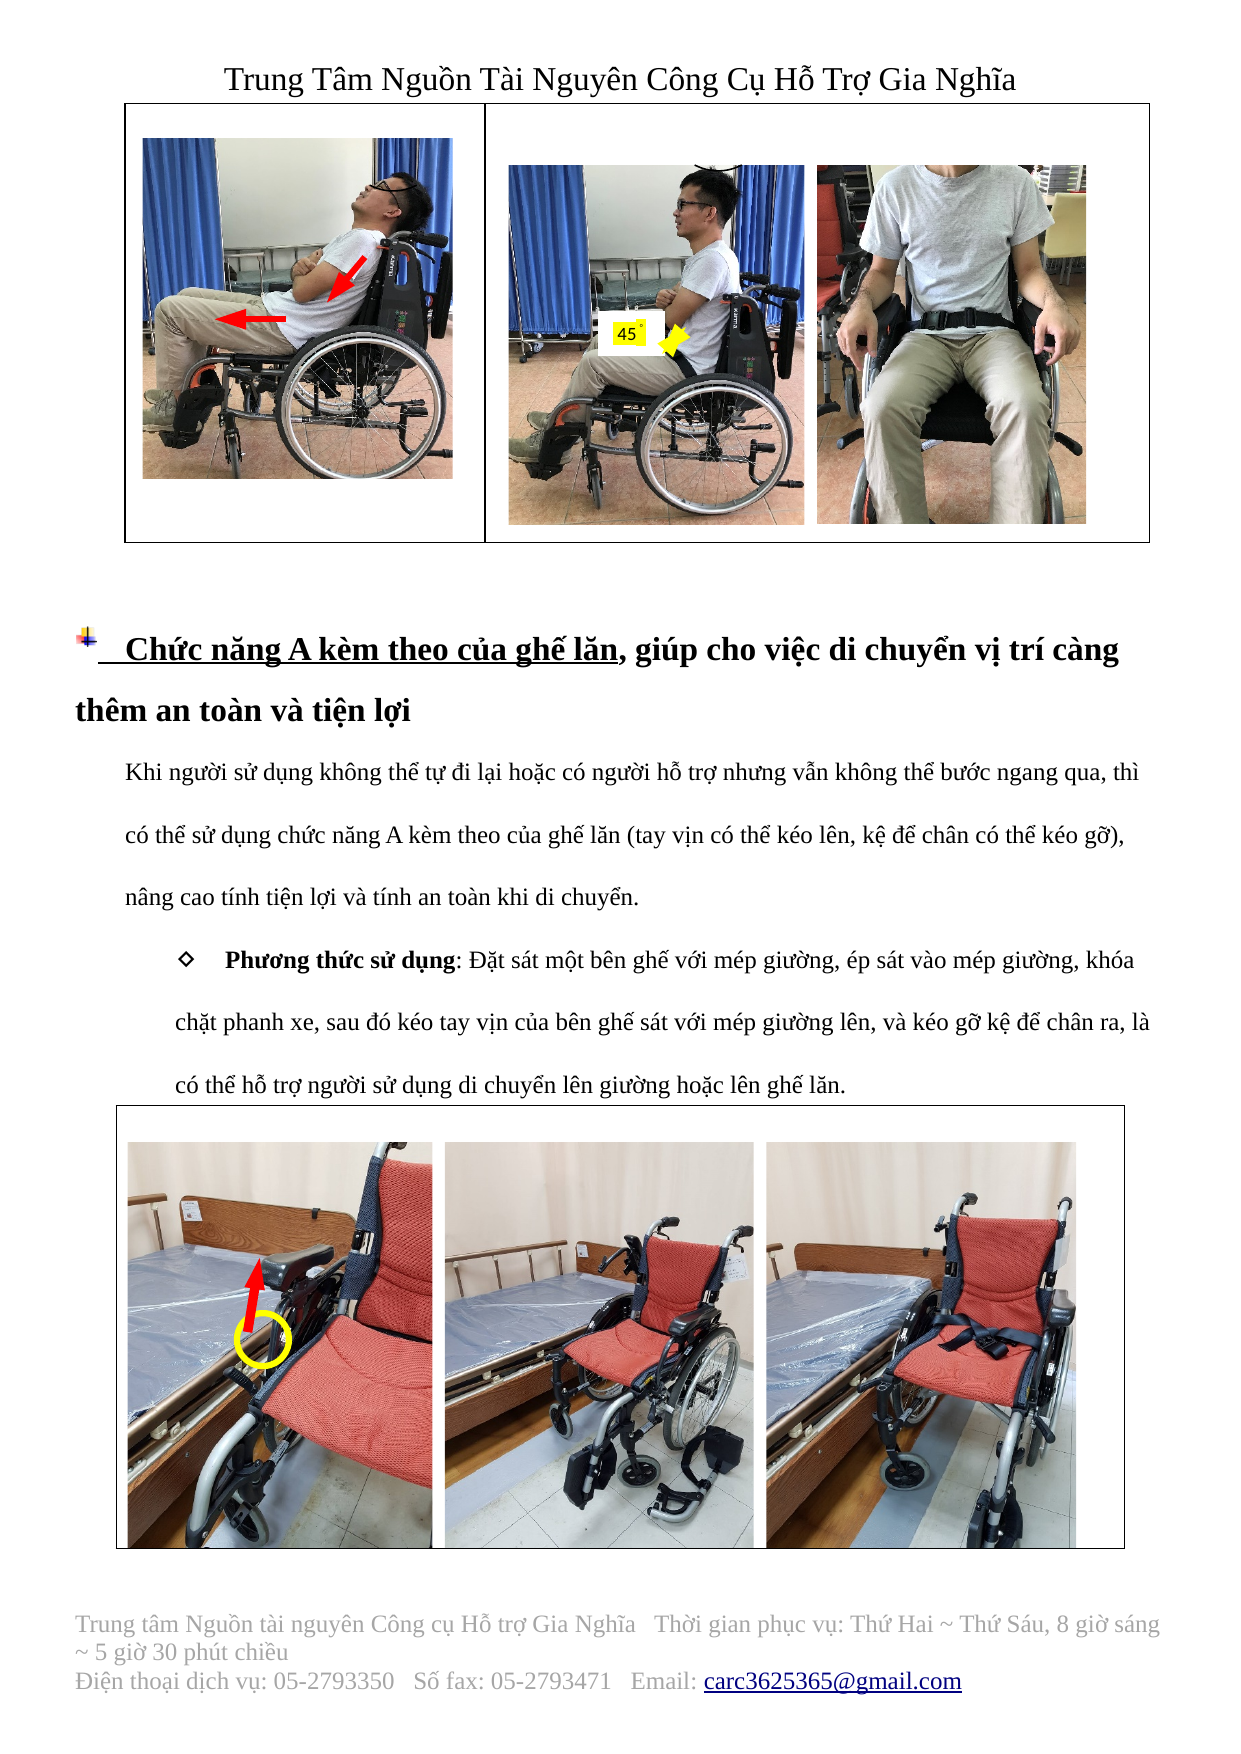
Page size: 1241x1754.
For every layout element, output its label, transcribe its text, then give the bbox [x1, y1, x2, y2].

table_header [117, 1106, 1124, 1548]
table_cell [126, 104, 484, 542]
text Khi người sử dụng không thể tự đi lại hoặc có người hỗ trợ nhưng vẫn không thể bước ngang qua, thì có thể sử dụng chức năng A kèm theo của ghế lăn (tay vịn có thể kéo lên, kệ để chân có thể kéo gỡ), nâng cao tính tiện lợi và tính an toàn khi di chuyển. [125, 730, 1165, 918]
list Chức năng A kèm theo của ghế lăn, giúp cho việc di chuyển vị trí càng thêm an toàn và tiện lợi [75, 605, 1165, 730]
list Phương thức sử dụng: Đặt sát một bên ghế với mép giường, ép sát vào mép giường, khóa chặt phanh xe, sau đó kéo tay vịn của bên ghế sát với mép giường lên, và kéo gỡ kệ để chân ra, là có thể hỗ trợ người sử dụng di chuyển lên giường hoặc lên ghế lăn. [175, 918, 1165, 1105]
table_cell [486, 104, 1149, 542]
